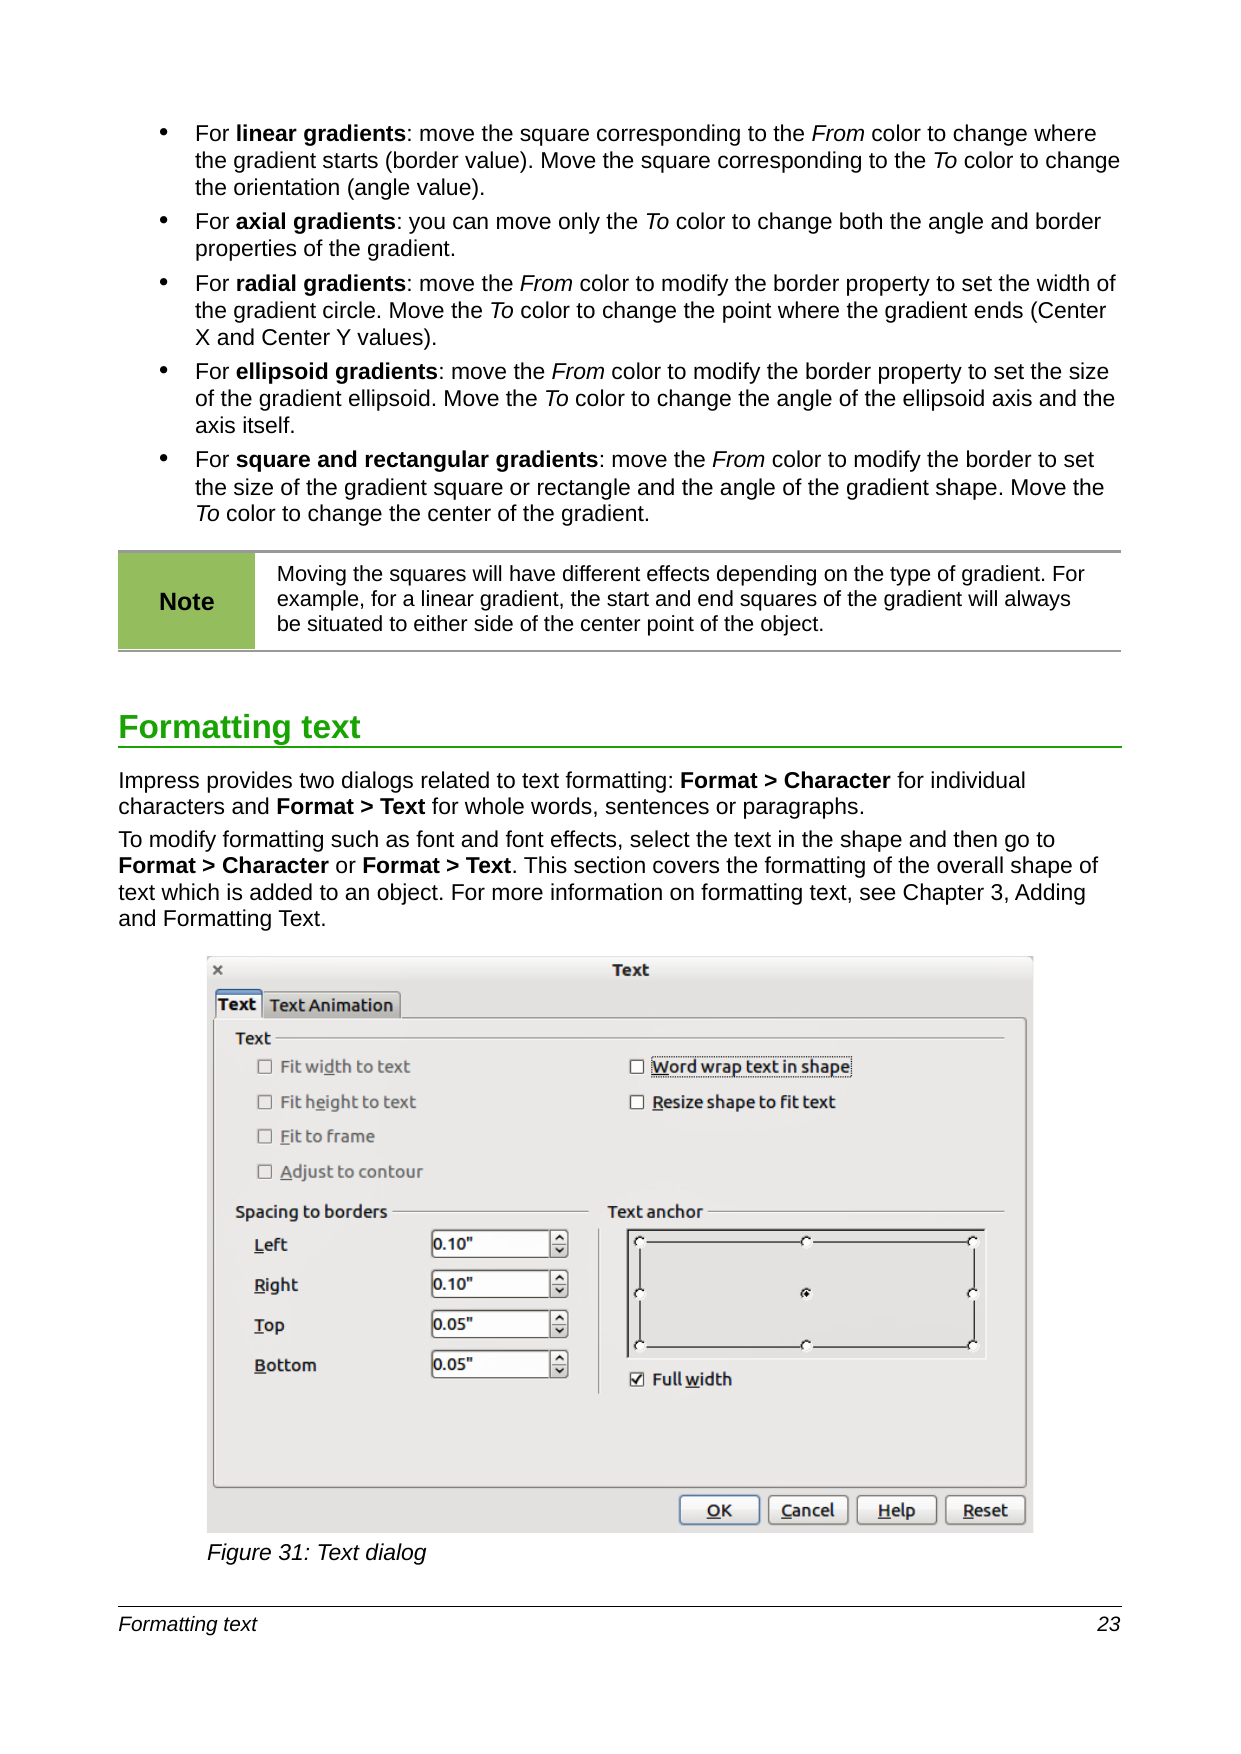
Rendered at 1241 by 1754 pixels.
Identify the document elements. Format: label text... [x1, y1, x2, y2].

text Figure 31: Text dialog [207, 1539, 1033, 1566]
picture [206, 956, 1034, 1533]
list For ellipsoid gradients: move the From color to modify the border property to set the size of the gradient ellipsoid. Move the To color to change the angle of the ellipsoid axis and the axis itself. [156, 356, 1122, 438]
table_header Moving the squares will have different effects depending on the type of gradient. For example, for a linear gradient, the start and end squares of the gradient will always be situated to either side of the center point of the object. [255, 553, 1121, 649]
text To modify formatting such as font and font effects, select the text in the shape and then go to Format > Character or Format > Text. This section covers the formatting of the overall shape of text which is added to an object. For more information on formatting text, see Chapter 3, Adding and Formatting Text. [118, 826, 1122, 931]
list For radial gradients: move the From color to modify the border property to set the width of the gradient circle. Move the To color to change the point where the gradient ends (Center X and Center Y values). [156, 268, 1122, 350]
list For linear gradients: move the square corresponding to the From color to change where the gradient starts (border value). Move the square corresponding to the To color to change the orientation (angle value). [156, 118, 1122, 200]
table_header Note [118, 553, 255, 649]
list For axial gradients: you can move only the To color to change both the angle and border properties of the gradient. [156, 206, 1122, 262]
list Impress provides two dialogs related to text formatting: Format > Character for individual characters and Format > Text for whole words, sentences or paragraphs. [118, 767, 1122, 819]
list For square and rectangular gradients: move the From color to modify the border to set the size of the gradient square or rectangle and the angle of the gradient shape. Move the To color to change the center of the gradient. [156, 444, 1122, 526]
subtitle Formatting text [118, 707, 1122, 746]
